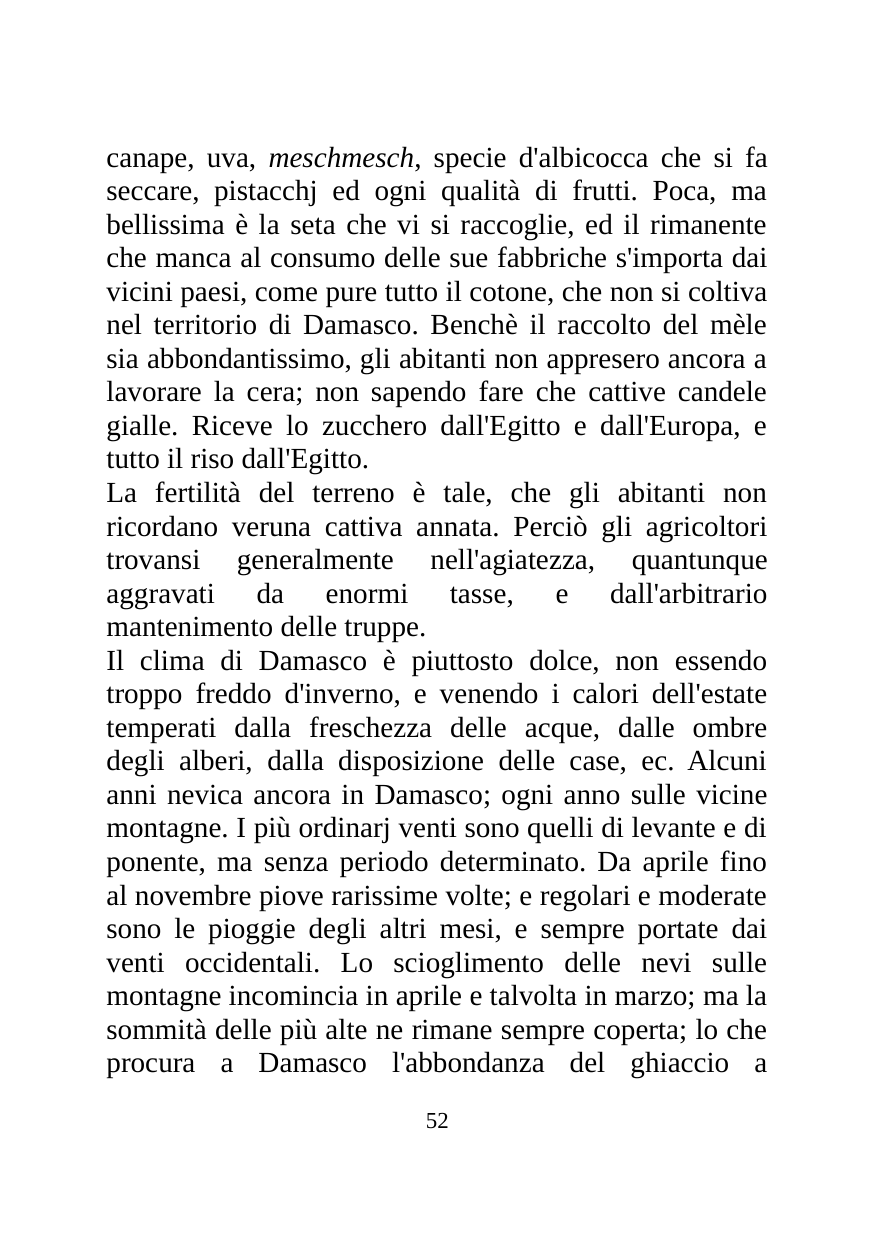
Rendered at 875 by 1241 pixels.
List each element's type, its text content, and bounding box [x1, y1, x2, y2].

text I principali prodotti del suolo sono formento, orzo, canape, uva, meschmesch, specie d'albicocca che si fa seccare, pistacchj ed ogni qualità di frutti. Poca, ma bellissima è la seta che vi si raccoglie, ed il rimanente che manca al consumo delle sue fabbriche s'importa dai vicini paesi, come pure tutto il cotone, che non si coltiva nel territorio di Damasco. Benchè il raccolto del mèle sia abbondantissimo, gli abitanti non appresero ancora a lavorare la cera; non sapendo fare che cattive candele gialle. Riceve lo zucchero dall'Egitto e dall'Europa, e tutto il riso dall'Egitto. [106, 140, 768, 475]
text Il clima di Damasco è piuttosto dolce, non essendo troppo freddo d'inverno, e venendo i calori dell'estate temperati dalla freschezza delle acque, dalle ombre degli alberi, dalla disposizione delle case, ec. Alcuni anni nevica ancora in Damasco; ogni anno sulle vicine montagne. I più ordinarj venti sono quelli di levante e di ponente, ma senza periodo determinato. Da aprile fino al novembre piove rarissime volte; e regolari e moderate sono le pioggie degli altri mesi, e sempre portate dai venti occidentali. Lo scioglimento delle nevi sulle montagne incomincia in aprile e talvolta in marzo; ma la sommità delle più alte ne rimane sempre coperta; lo che procura a Damasco l'abbondanza del ghiaccio a [106, 643, 768, 1079]
text La fertilità del terreno è tale, che gli abitanti non ricordano veruna cattiva annata. Perciò gli agricoltori trovansi generalmente nell'agiatezza, quantunque aggravati da enormi tasse, e dall'arbitrario mantenimento delle truppe. [106, 475, 768, 643]
